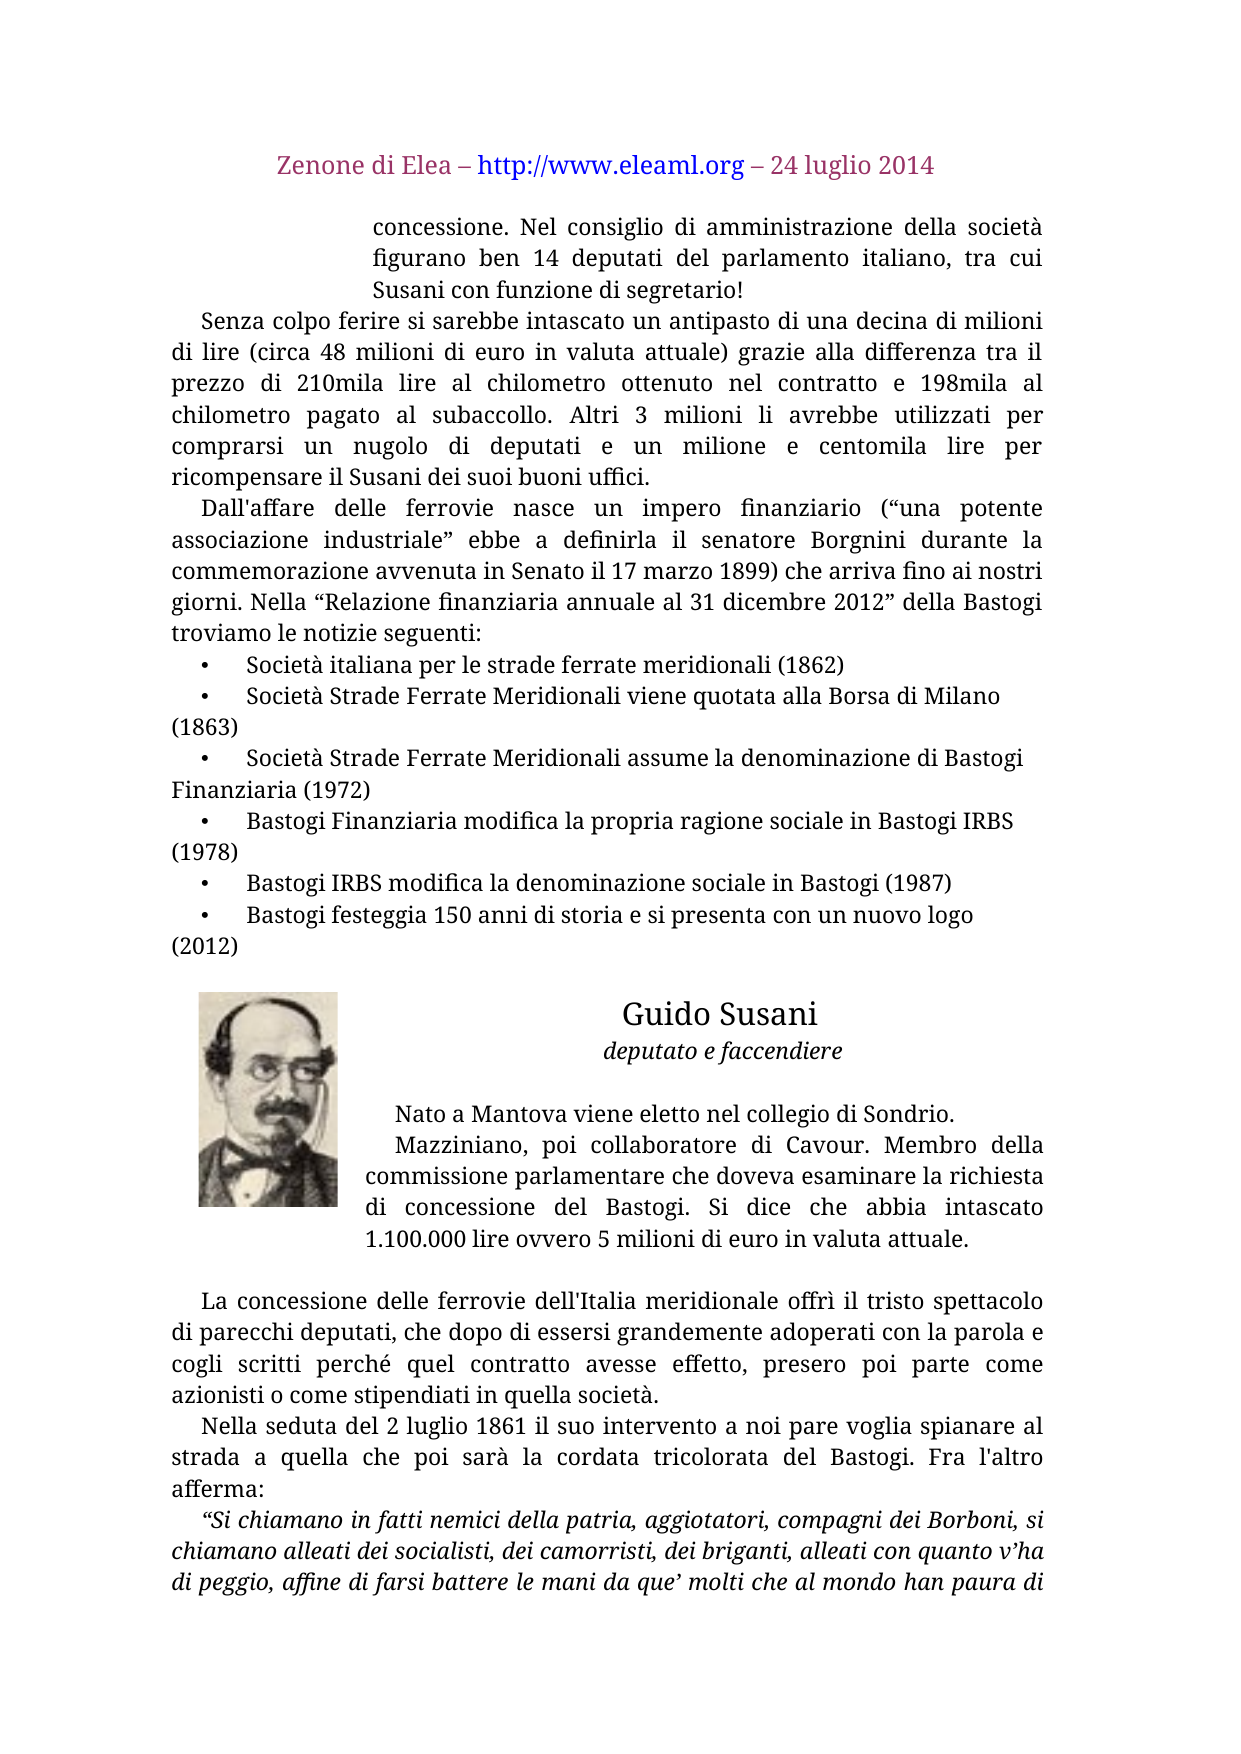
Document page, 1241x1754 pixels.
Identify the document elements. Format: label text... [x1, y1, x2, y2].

picture [198, 992, 338, 1207]
table_header concessione. Nel consiglio di amministrazione della società figurano ben 14 deputati del parlamento italiano, tra cui Susani con funzione di segretario! [373, 211, 1044, 305]
table_cell Senza colpo ferire si sarebbe intascato un antipasto di una decina di milioni di lire (circa 48 milioni di euro in valuta attuale) grazie alla differenza tra il prezzo di 210mila lire al chilometro ottenuto nel contratto e 198mila al chilometro pagato al subaccollo. Altri 3 milioni li avrebbe utilizzati per comprarsi un nugolo di deputati e un milione e centomila lire per ricompensare il Susani dei suoi buoni uffici. Dall'affare delle ferrovie nasce un impero finanziario (“una potente associazione industriale” ebbe a definirla il senatore Borgnini durante la commemorazione avvenuta in Senato il 17 marzo 1899) che arriva fino ai nostri giorni. Nella “Relazione finanziaria annuale al 31 dicembre 2012” della Bastogi troviamo le notizie seguenti: Società italiana per le strade ferrate meridionali (1862) Società Strade Ferrate Meridionali viene quotata alla Borsa di Milano (1863) Società Strade Ferrate Meridionali assume la denominazione di Bastogi Finanziaria (1972) Bastogi Finanziaria modifica la propria ragione sociale in Bastogi IRBS (1978) Bastogi IRBS modifica la denominazione sociale in Bastogi (1987) Bastogi festeggia 150 anni di storia e si presenta con un nuovo logo (2012) [171, 305, 1044, 961]
table_header [171, 993, 365, 1285]
table_header Guido Susani deputato e faccendiere Nato a Mantova viene eletto nel collegio di Sondrio. Mazziniano, poi collaboratore di Cavour. Membro della commissione parlamentare che doveva esaminare la richiesta di concessione del Bastogi. Si dice che abbia intascato 1.100.000 lire ovvero 5 milioni di euro in valuta attuale. [365, 993, 1045, 1285]
table_cell La concessione delle ferrovie dell'Italia meridionale offrì il tristo spettacolo di parecchi deputati, che dopo di essersi grandemente adoperati con la parola e cogli scritti perché quel contratto avesse effetto, presero poi parte come azionisti o come stipendiati in quella società. Nella seduta del 2 luglio 1861 il suo intervento a noi pare voglia spianare al strada a quella che poi sarà la cordata tricolorata del Bastogi. Fra l'altro afferma: “Si chiamano in fatti nemici della patria, aggiotatori, compagni dei Borboni, si chiamano alleati dei socialisti, dei camorristi, dei briganti, alleati con quanto v’ha di peggio, affine di farsi battere le mani da que’ molti che al mondo han paura di [171, 1285, 1045, 1597]
table_header [171, 211, 372, 305]
